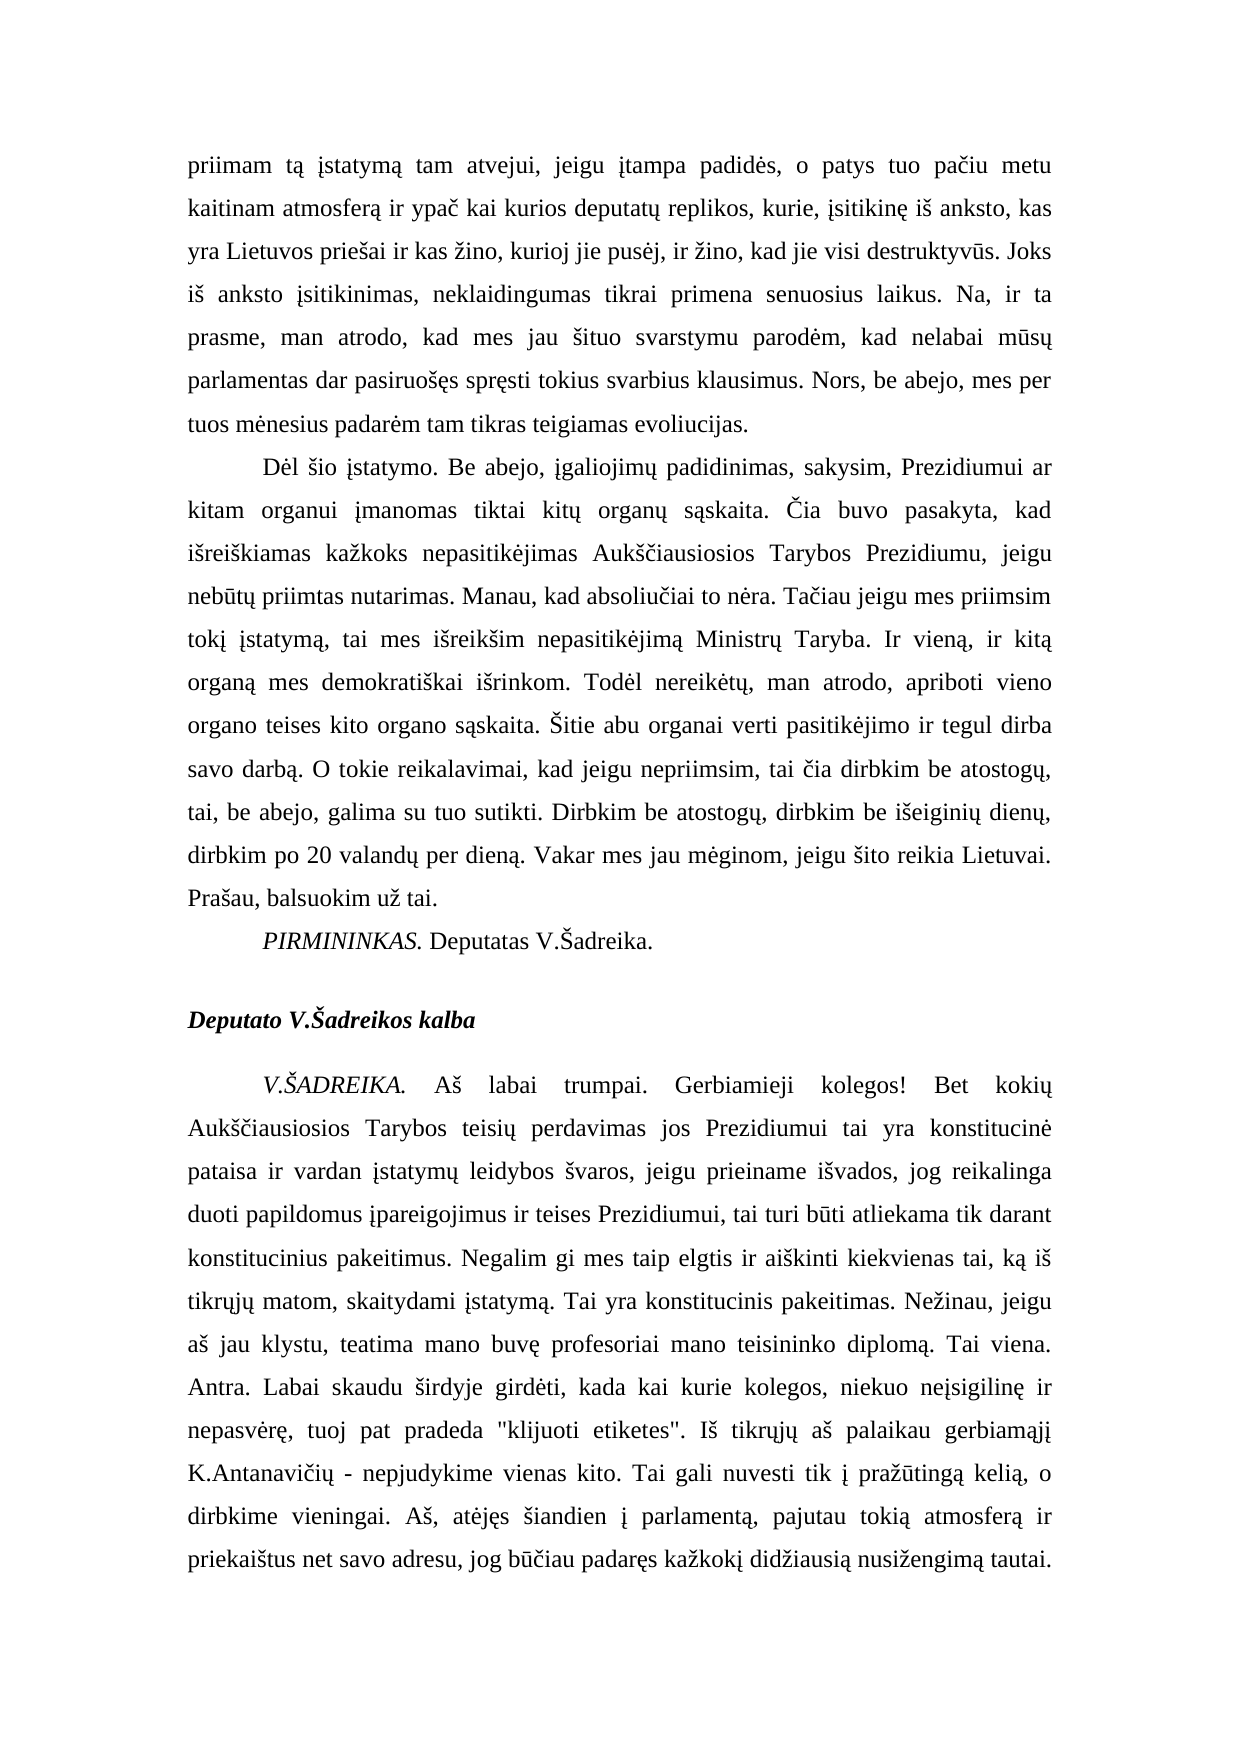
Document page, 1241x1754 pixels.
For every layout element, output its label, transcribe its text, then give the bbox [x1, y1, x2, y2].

text V.ŠADREIKA. Aš labai trumpai. Gerbiamieji kolegos! Bet kokių Aukščiausiosios Tarybos teisių perdavimas jos Prezidiumui tai yra konstitucinė pataisa ir vardan įstatymų leidybos švaros, jeigu prieiname išvados, jog reikalinga duoti papildomus įpareigojimus ir teises Prezidiumui, tai turi būti atliekama tik darant konstitucinius pakeitimus. Negalim gi mes taip elgtis ir aiškinti kiekvienas tai, ką iš tikrųjų matom, skaitydami įstatymą. Tai yra konstitucinis pakeitimas. Nežinau, jeigu aš jau klystu, teatima mano buvę profesoriai mano teisininko diplomą. Tai viena. Antra. Labai skaudu širdyje girdėti, kada kai kurie kolegos, niekuo neįsigilinę ir nepasvėrę, tuoj pat pradeda "klijuoti etiketes". Iš tikrųjų aš palaikau gerbiamąjį K.Antanavičių - nepjudykime vienas kito. Tai gali nuvesti tik į pražūtingą kelią, o dirbkime vieningai. Aš, atėjęs šiandien į parlamentą, pajutau tokią atmosferą ir priekaištus net savo adresu, jog būčiau padaręs kažkokį didžiausią nusižengimą tautai. [187, 1070, 1053, 1573]
text Dėl šio įstatymo. Be abejo, įgaliojimų padidinimas, sakysim, Prezidiumui ar kitam organui įmanomas tiktai kitų organų sąskaita. Čia buvo pasakyta, kad išreiškiamas kažkoks nepasitikėjimas Aukščiausiosios Tarybos Prezidiumu, jeigu nebūtų priimtas nutarimas. Manau, kad absoliučiai to nėra. Tačiau jeigu mes priimsim tokį įstatymą, tai mes išreikšim nepasitikėjimą Ministrų Taryba. Ir vieną, ir kitą organą mes demokratiškai išrinkom. Todėl nereikėtų, man atrodo, apriboti vieno organo teises kito organo sąskaita. Šitie abu organai verti pasitikėjimo ir tegul dirba savo darbą. O tokie reikalavimai, kad jeigu nepriimsim, tai čia dirbkim be atostogų, tai, be abejo, galima su tuo sutikti. Dirbkim be atostogų, dirbkim be išeiginių dienų, dirbkim po 20 valandų per dieną. Vakar mes jau mėginom, jeigu šito reikia Lietuvai. Prašau, balsuokim už tai. [187, 452, 1053, 912]
text priimam tą įstatymą tam atvejui, jeigu įtampa padidės, o patys tuo pačiu metu kaitinam atmosferą ir ypač kai kurios deputatų replikos, kurie, įsitikinę iš anksto, kas yra Lietuvos priešai ir kas žino, kurioj jie pusėj, ir žino, kad jie visi destruktyvūs. Joks iš anksto įsitikinimas, neklaidingumas tikrai primena senuosius laikus. Na, ir ta prasme, man atrodo, kad mes jau šituo svarstymu parodėm, kad nelabai mūsų parlamentas dar pasiruošęs spręsti tokius svarbius klausimus. Nors, be abejo, mes per tuos mėnesius padarėm tam tikras teigiamas evoliucijas. [187, 150, 1053, 437]
text PIRMININKAS. Deputatas V.Šadreika. [187, 926, 1053, 955]
subtitle Deputato V.Šadreikos kalba [187, 1005, 1203, 1034]
